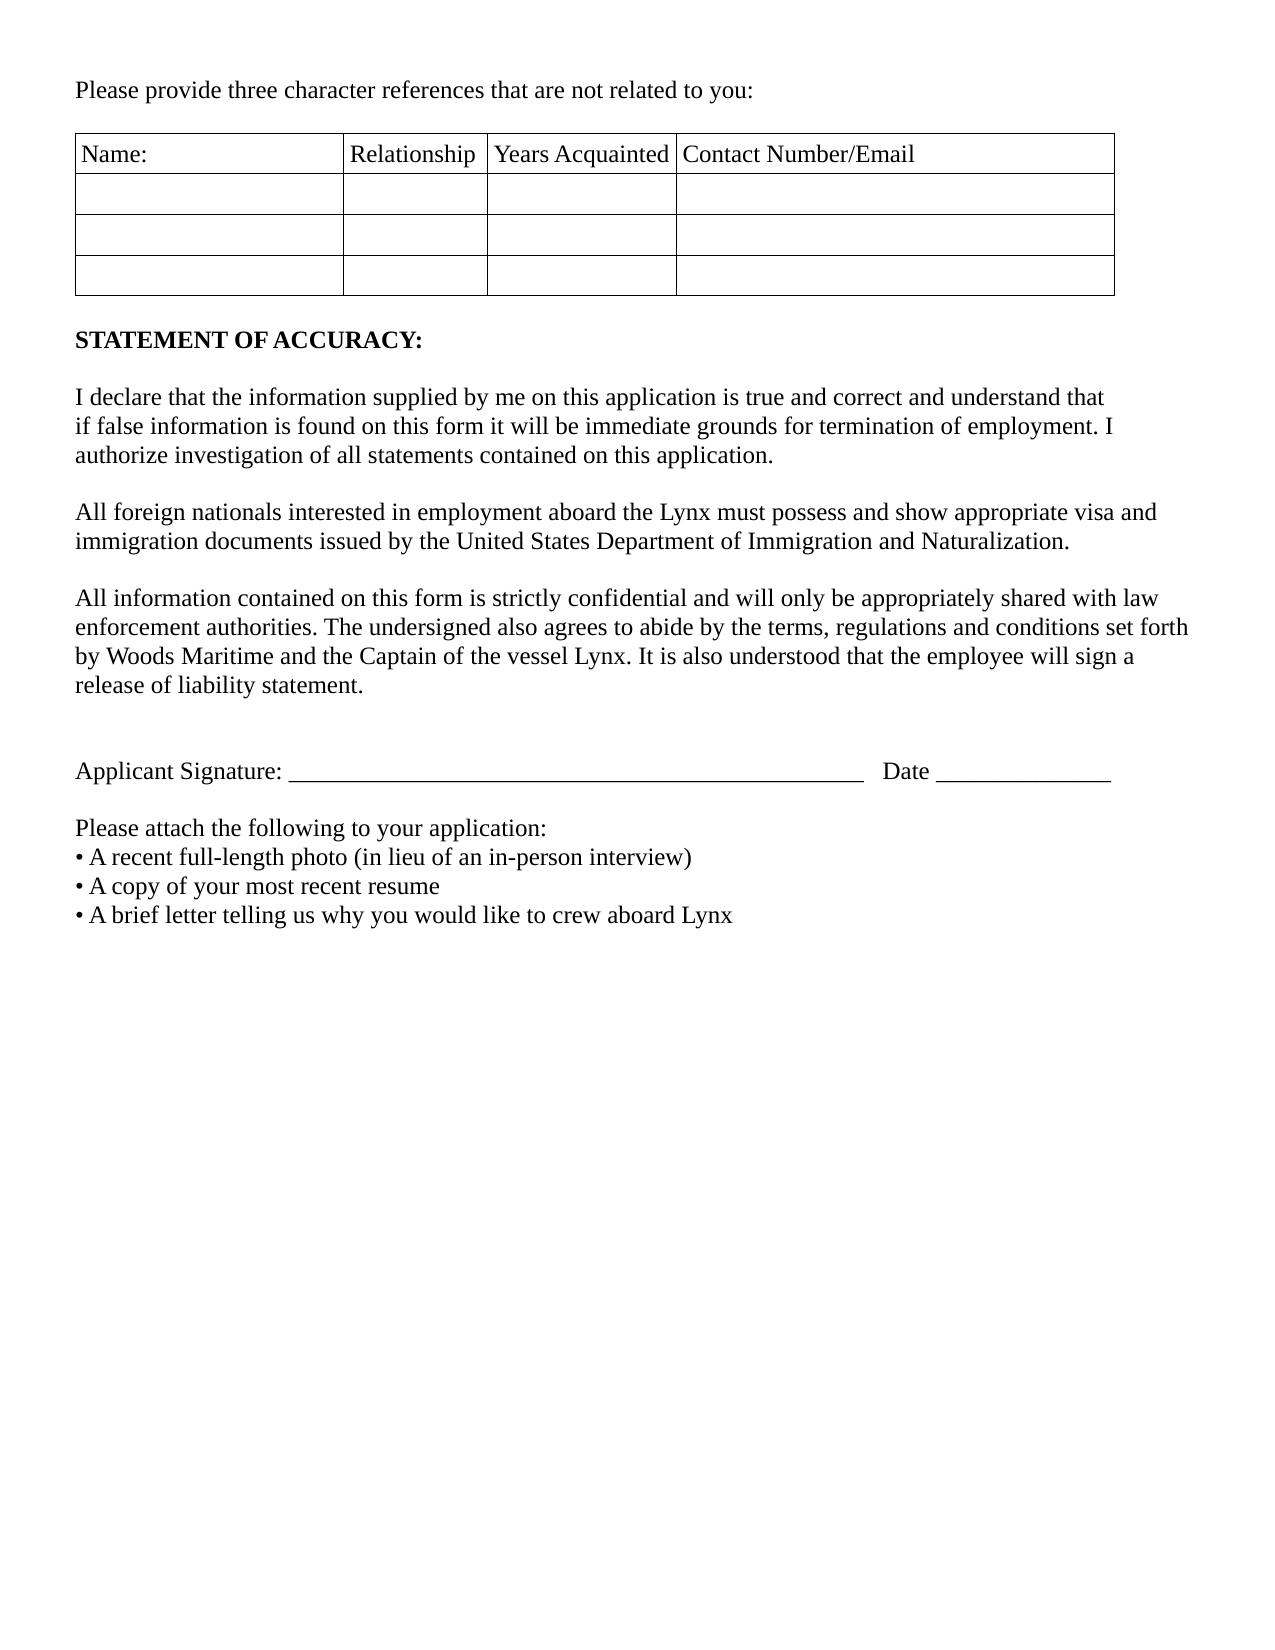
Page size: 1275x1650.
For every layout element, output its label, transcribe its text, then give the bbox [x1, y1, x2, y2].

text Applicant Signature: ______________________________________________ Date ______________ [75, 756, 1200, 785]
text STATEMENT OF ACCURACY: [75, 325, 1200, 353]
table_cell [344, 256, 487, 295]
text All foreign nationals interested in employment aboard the Lynx must possess and show appropriate visa and immigration documents issued by the United States Department of Immigration and Naturalization. [75, 497, 1200, 555]
table_header Contact Number/Email [677, 134, 1114, 173]
table_header Relationship [344, 134, 487, 173]
table_cell [677, 174, 1114, 214]
text All information contained on this form is strictly confidential and will only be appropriately shared with law enforcement authorities. The undersigned also agrees to abide by the terms, regulations and conditions set forth by Woods Maritime and the Captain of the vessel Lynx. It is also understood that the employee will sign a release of liability statement. [75, 583, 1200, 698]
table_header Name: [76, 134, 343, 173]
table_cell [76, 256, 343, 295]
text • A brief letter telling us why you would like to crew aboard Lynx [75, 900, 1200, 928]
table_cell [488, 256, 676, 295]
table_cell [677, 256, 1114, 295]
text Please provide three character references that are not related to you: [75, 75, 1200, 104]
table_cell [344, 174, 487, 214]
table_header Years Acquainted [488, 134, 676, 173]
table_cell [488, 174, 676, 214]
text • A copy of your most recent resume [75, 871, 1200, 900]
table_cell [488, 215, 676, 255]
table_cell [677, 215, 1114, 255]
table_cell [76, 215, 343, 255]
table_cell [76, 174, 343, 214]
table_cell [344, 215, 487, 255]
text I declare that the information supplied by me on this application is true and correct and understand that [75, 382, 1200, 411]
text if false information is found on this form it will be immediate grounds for termination of employment. I authorize investigation of all statements contained on this application. [75, 411, 1200, 468]
text • A recent full-length photo (in lieu of an in-person interview) [75, 842, 1200, 871]
text Please attach the following to your application: [75, 813, 1200, 842]
